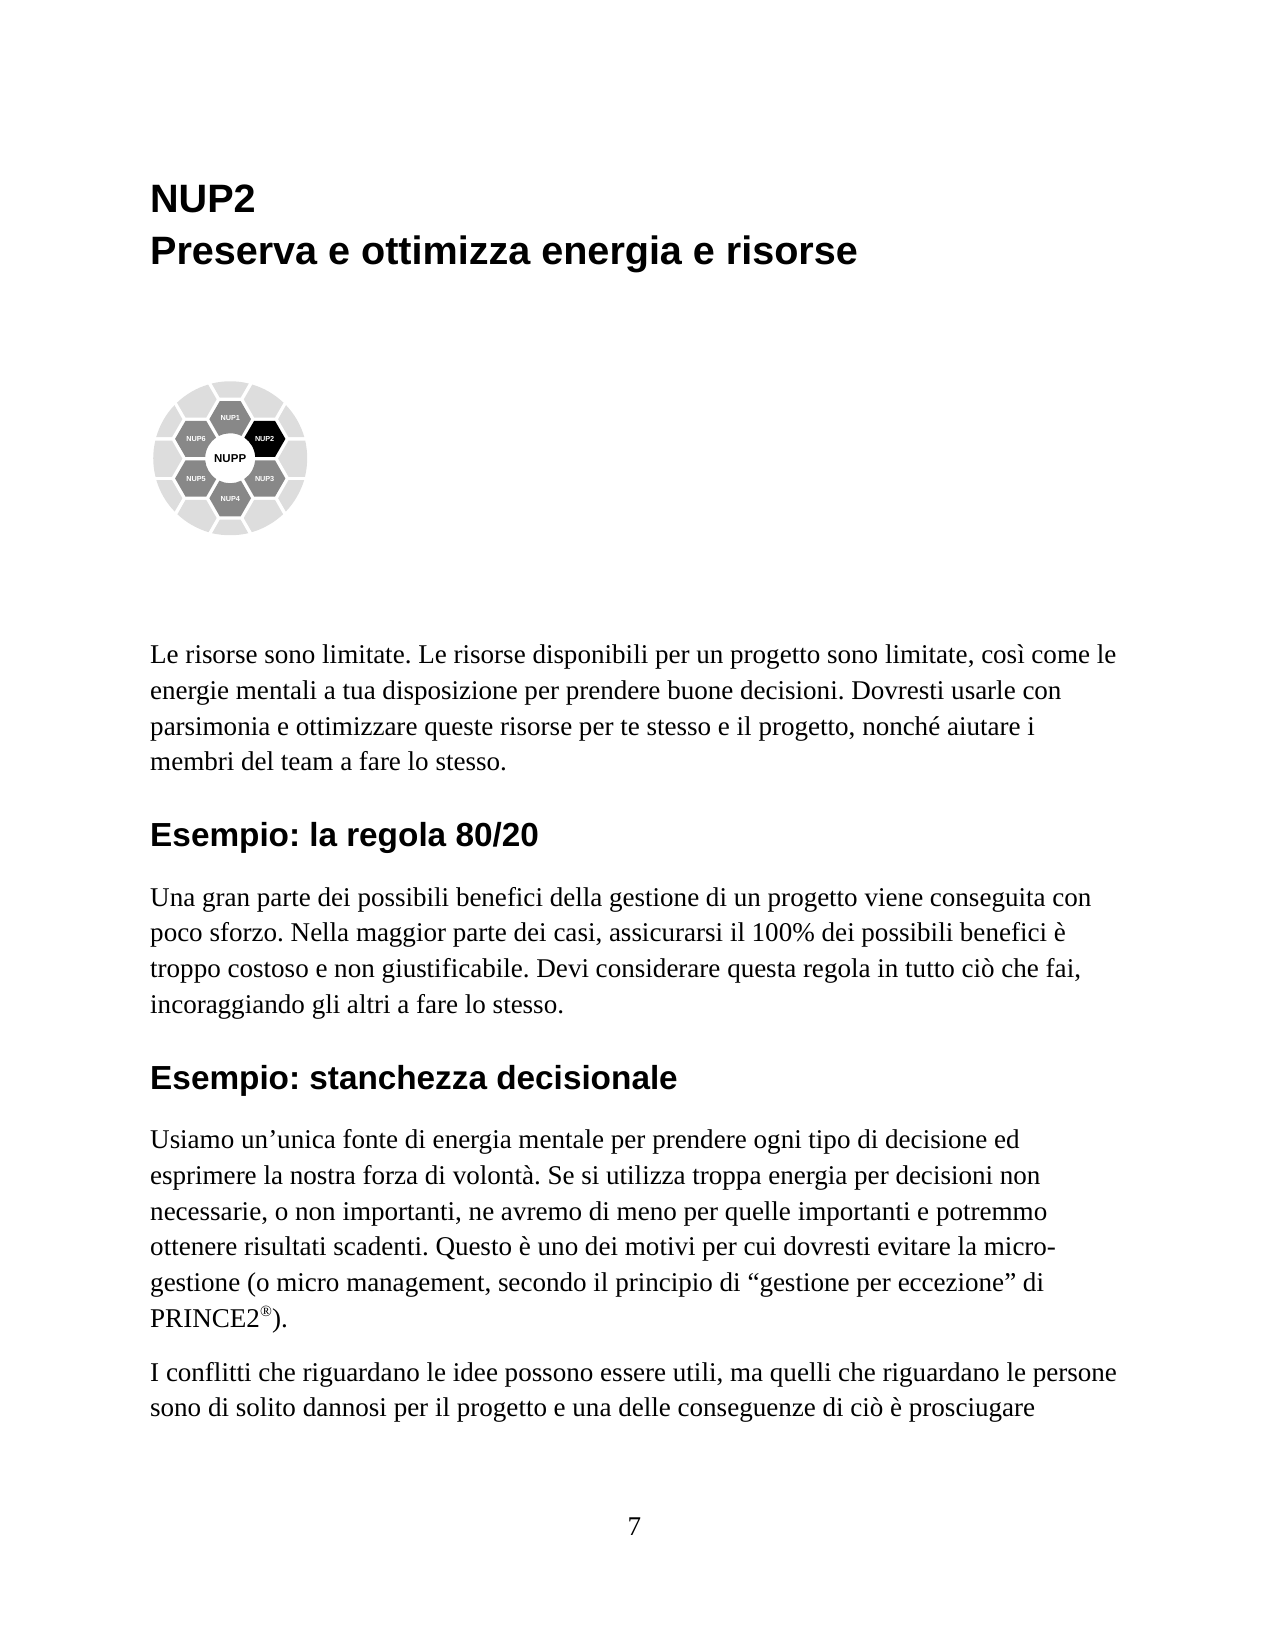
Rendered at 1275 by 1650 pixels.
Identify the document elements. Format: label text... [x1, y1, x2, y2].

text Usiamo un’unica fonte di energia mentale per prendere ogni tipo di decisione ed esprimere la nostra forza di volontà. Se si utilizza troppa energia per decisioni non necessarie, o non importanti, ne avremo di meno per quelle importanti e potremmo ottenere risultati scadenti. Questo è uno dei motivi per cui dovresti evitare la micro-gestione (o micro management, secondo il principio di “gestione per eccezione” di PRINCE2®). [150, 1123, 1125, 1333]
subtitle Esempio: stanchezza decisionale [150, 1058, 1125, 1096]
text Una gran parte dei possibili benefici della gestione di un progetto viene conseguita con poco sforzo. Nella maggior parte dei casi, assicurarsi il 100% dei possibili benefici è troppo costoso e non giustificabile. Devi considerare questa regola in tutto ciò che fai, incoraggiando gli altri a fare lo stesso. [150, 881, 1125, 1019]
text Le risorse sono limitate. Le risorse disponibili per un progetto sono limitate, così come le energie mentali a tua disposizione per prendere buone decisioni. Dovresti usarle con parsimonia e ottimizzare queste risorse per te stesso e il progetto, nonché aiutare i membri del team a fare lo stesso. [150, 638, 1125, 777]
subtitle Esempio: la regola 80/20 [150, 815, 1125, 854]
subtitle NUP2 Preserva e ottimizza energia e risorse [150, 175, 1125, 273]
text I conflitti che riguardano le idee possono essere utili, ma quelli che riguardano le persone sono di solito dannosi per il progetto e una delle conseguenze di ciò è prosciugare [150, 1356, 1125, 1422]
